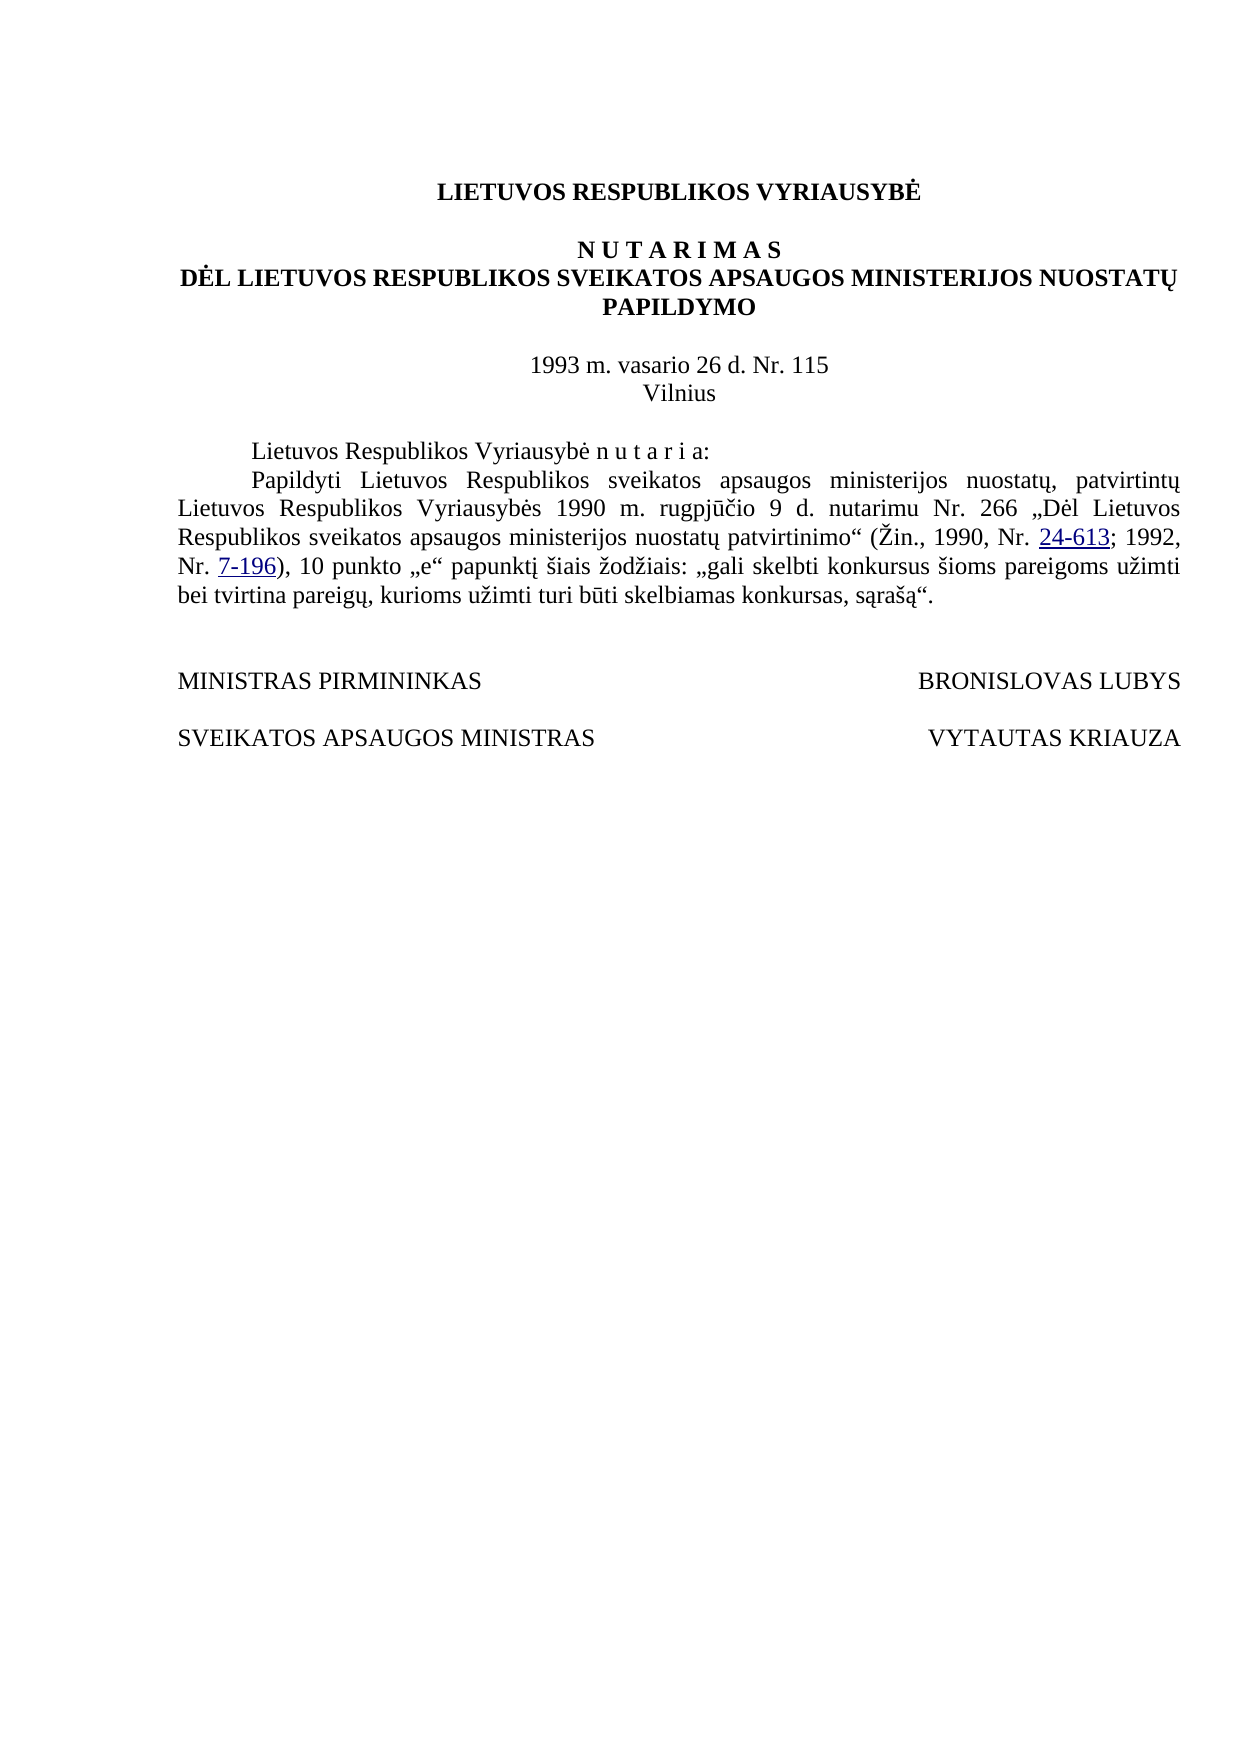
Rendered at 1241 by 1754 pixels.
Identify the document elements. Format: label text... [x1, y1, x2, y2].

text DĖL LIETUVOS RESPUBLIKOS SVEIKATOS APSAUGOS MINISTERIJOS NUOSTATŲ PAPILDYMO [177, 263, 1181, 321]
text Vilnius [177, 378, 1181, 407]
text Papildyti Lietuvos Respublikos sveikatos apsaugos ministerijos nuostatų, patvirtintų Lietuvos Respublikos Vyriausybės 1990 m. rugpjūčio 9 d. nutarimu Nr. 266 „Dėl Lietuvos Respublikos sveikatos apsaugos ministerijos nuostatų patvirtinimo“ (Žin., 1990, Nr. 24-613; 1992, Nr. 7-196), 10 punkto „e“ papunktį šiais žodžiais: „gali skelbti konkursus šioms pareigoms užimti bei tvirtina pareigų, kurioms užimti turi būti skelbiamas konkursas, sąrašą“. [177, 465, 1181, 608]
text N U T A R I M A S [177, 235, 1181, 263]
text 1993 m. vasario 26 d. Nr. 115 [177, 350, 1181, 378]
text SVEIKATOS APSAUGOS MINISTRAS VYTAUTAS KRIAUZA [177, 723, 1181, 752]
text Lietuvos Respublikos Vyriausybė nutaria: [177, 436, 1181, 465]
text LIETUVOS RESPUBLIKOS VYRIAUSYBĖ [177, 177, 1181, 206]
text MINISTRAS PIRMININKAS BRONISLOVAS LUBYS [177, 666, 1181, 695]
